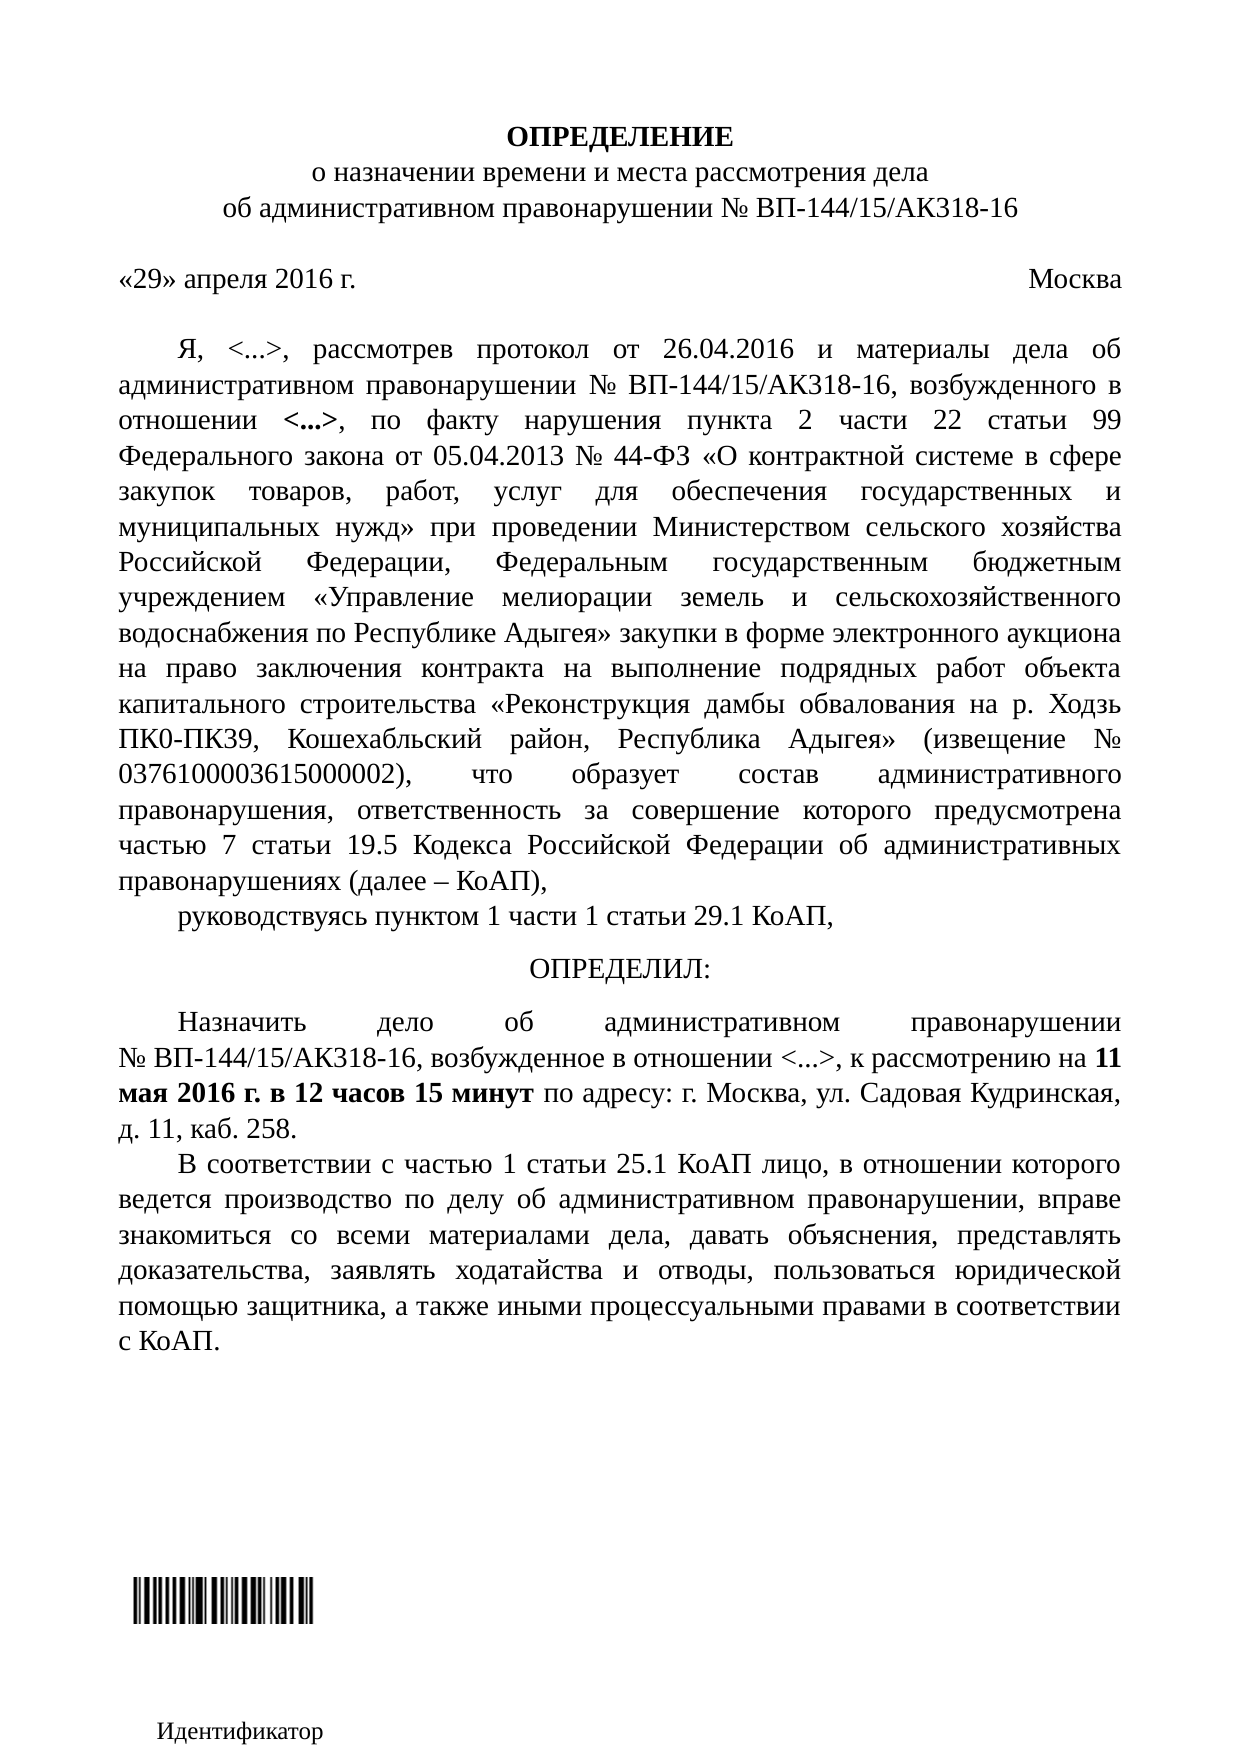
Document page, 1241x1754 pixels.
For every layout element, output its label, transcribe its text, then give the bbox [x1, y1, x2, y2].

text В соответствии с частью 1 статьи 25.1 КоАП лицо, в отношении которого ведется производство по делу об административном правонарушении, вправе знакомиться со всеми материалами дела, давать объяснения, представлять доказательства, заявлять ходатайства и отводы, пользоваться юридической помощью защитника, а также иными процессуальными правами в соответствии с КоАП. [118, 1145, 1122, 1358]
text руководствуясь пунктом 1 части 1 статьи 29.1 КоАП, [118, 897, 1122, 933]
picture [118, 1577, 331, 1624]
text о назначении времени и места рассмотрения дела [118, 153, 1122, 189]
text Я, <...>, рассмотрев протокол от 26.04.2016 и материалы дела об административном правонарушении № ВП-144/15/АК318-16, возбужденного в отношении <...>, по факту нарушения пункта 2 части 22 статьи 99 Федерального закона от 05.04.2013 № 44-ФЗ «О контрактной системе в сфере закупок товаров, работ, услуг для обеспечения государственных и муниципальных нужд» при проведении Министерством сельского хозяйства Российской Федерации, Федеральным государственным бюджетным учреждением «Управление мелиорации земель и сельскохозяйственного водоснабжения по Республике Адыгея» закупки в форме электронного аукциона на право заключения контракта на выполнение подрядных работ объекта капитального строительства «Реконструкция дамбы обвалования на р. Ходзь ПК0-ПК39, Кошехабльский район, Республика Адыгея» (извещение № 0376100003615000002), что образует состав административного правонарушения, ответственность за совершение которого предусмотрена частью 7 статьи 19.5 Кодекса Российской Федерации об административных правонарушениях (далее – КоАП), [118, 331, 1122, 897]
subtitle ОПРЕДЕЛЕНИЕ [118, 118, 1122, 153]
text об административном правонарушении № ВП-144/15/АК318-16 [118, 189, 1122, 224]
text ОПРЕДЕЛИЛ: [118, 950, 1122, 986]
text Назначить дело об административном правонарушении № ВП-144/15/АК318-16, возбужденное в отношении <...>, к рассмотрению на 11 мая 2016 г. в 12 часов 15 минут по адресу: г. Москва, ул. Садовая Кудринская, д. 11, каб. 258. [118, 1003, 1122, 1145]
text «29» апреля 2016 г. Москва [118, 260, 1122, 295]
